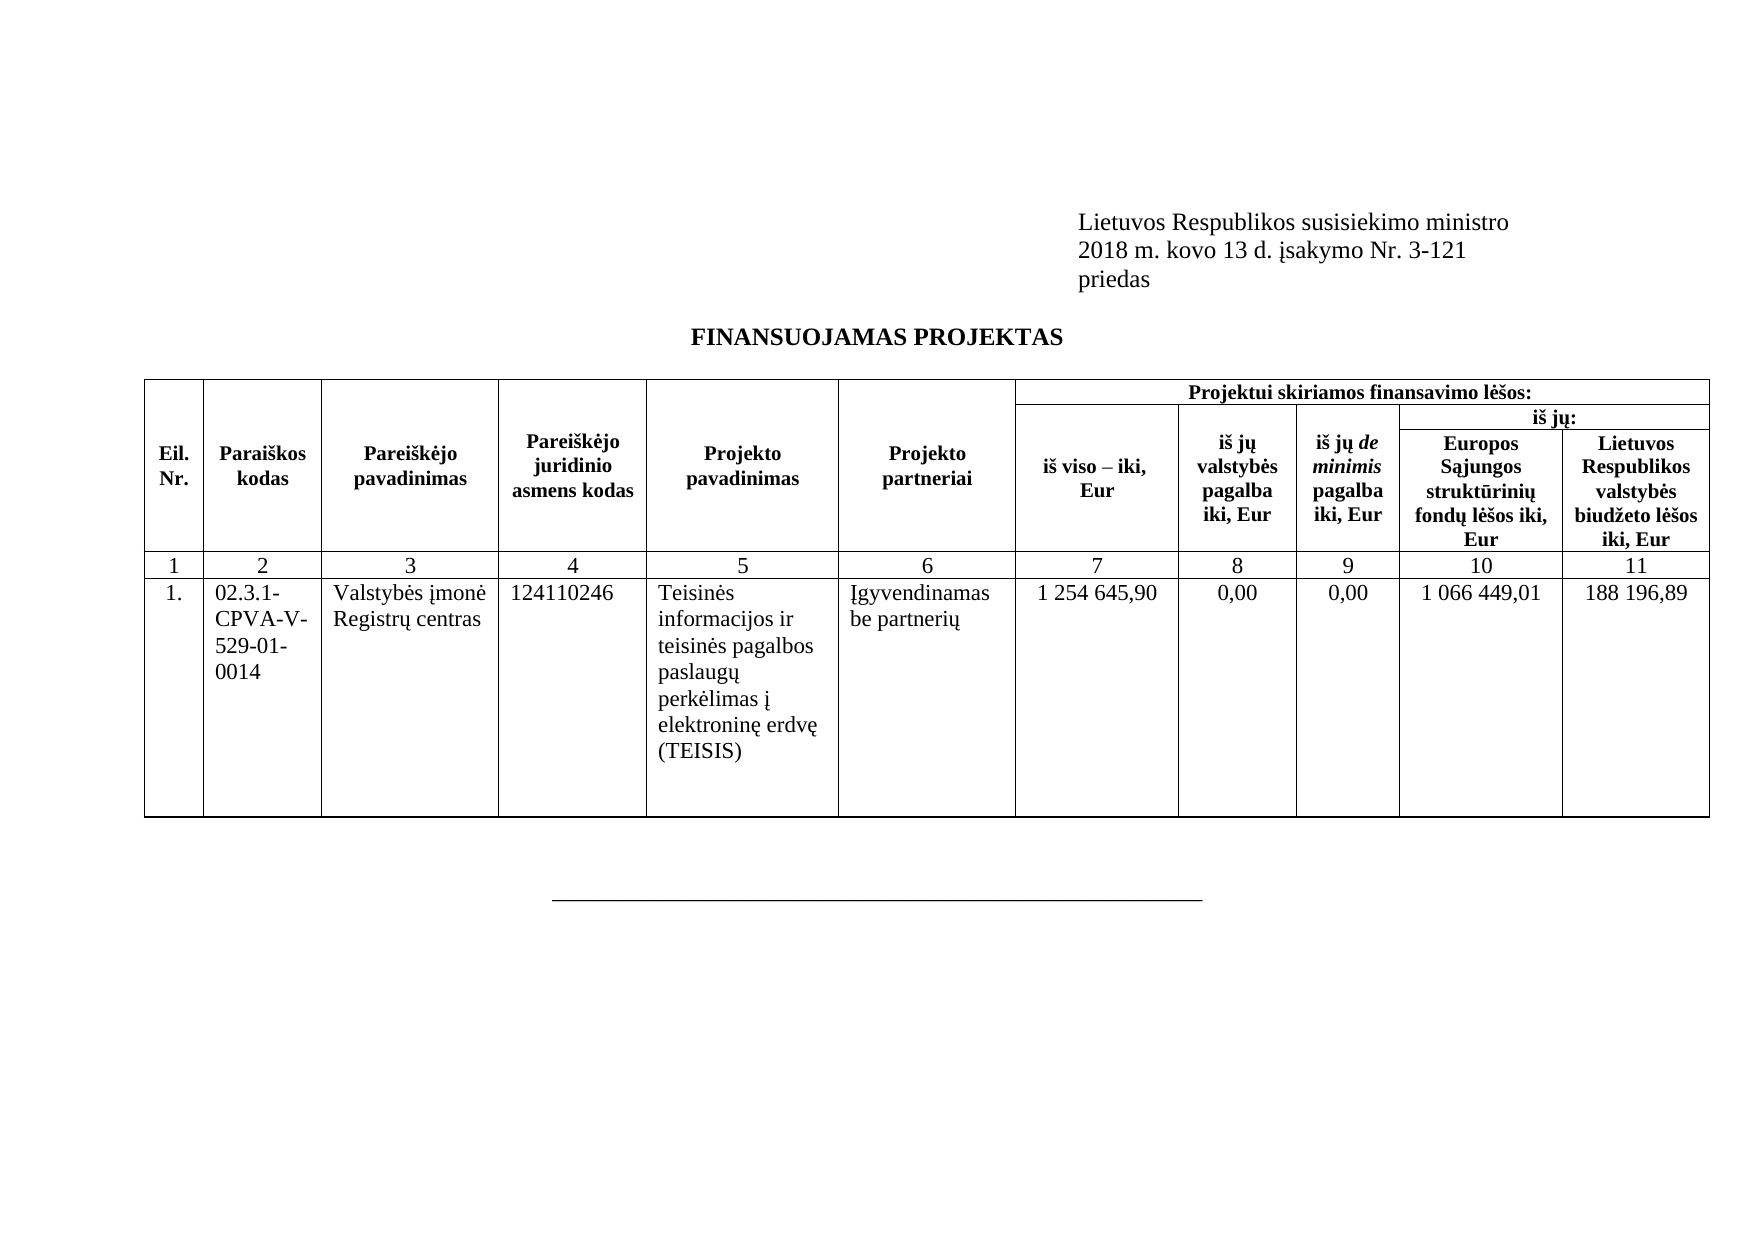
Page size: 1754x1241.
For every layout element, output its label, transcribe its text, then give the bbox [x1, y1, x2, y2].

table_cell iš jų de minimis pagalba iki, Eur [1297, 405, 1399, 551]
table_header Projektui skiriamos finansavimo lėšos: [1016, 380, 1709, 404]
table_cell 11 [1563, 552, 1709, 578]
table_cell Lietuvos Respublikos valstybės biudžeto lėšos iki, Eur [1563, 430, 1709, 551]
table_cell 7 [1016, 552, 1178, 578]
table_cell 3 [322, 552, 498, 578]
table_cell Europos Sąjungos struktūrinių fondų lėšos iki, Eur [1400, 430, 1562, 551]
text FINANSUOJAMAS PROJEKTAS [118, 322, 1636, 350]
table_cell iš viso – iki, Eur [1016, 405, 1178, 551]
table_cell 8 [1179, 552, 1296, 578]
table_cell 0,00 [1297, 579, 1399, 816]
table_cell 1. [145, 579, 203, 816]
table_cell 1 066 449,01 [1400, 579, 1562, 816]
table_cell Teisinės informacijos ir teisinės pagalbos paslaugų perkėlimas į elektroninę erdvę (TEISIS) [647, 579, 838, 816]
text ____________________________________________________ [118, 875, 1636, 904]
table_cell iš jų: [1400, 405, 1709, 429]
table_cell 5 [647, 552, 838, 578]
table_cell Valstybės įmonė Registrų centras [322, 579, 498, 816]
table_cell Įgyvendinamas be partnerių [839, 579, 1015, 816]
table_header Eil. Nr. [145, 380, 203, 551]
table_header Projekto pavadinimas [647, 380, 838, 551]
table_header Pareiškėjo juridinio asmens kodas [499, 380, 646, 551]
table_cell 0,00 [1179, 579, 1296, 816]
table_cell 6 [839, 552, 1015, 578]
table_header Paraiškos kodas [204, 380, 321, 551]
table_cell 1 [145, 552, 203, 578]
text 2018 m. kovo 13 d. įsakymo Nr. 3-121 [1078, 235, 1565, 264]
table_cell 9 [1297, 552, 1399, 578]
table_cell 2 [204, 552, 321, 578]
table_cell 10 [1400, 552, 1562, 578]
table_cell 188 196,89 [1563, 579, 1709, 816]
table_cell 124110246 [499, 579, 646, 816]
text priedas [1078, 264, 1565, 293]
table_header Projekto partneriai [839, 380, 1015, 551]
table_cell 4 [499, 552, 646, 578]
table_header Pareiškėjo pavadinimas [322, 380, 498, 551]
table_cell iš jų valstybės pagalba iki, Eur [1179, 405, 1296, 551]
table_cell 1 254 645,90 [1016, 579, 1178, 816]
table_cell 02.3.1-CPVA-V-529-01-0014 [204, 579, 321, 816]
text Lietuvos Respublikos susisiekimo ministro [1078, 207, 1565, 235]
